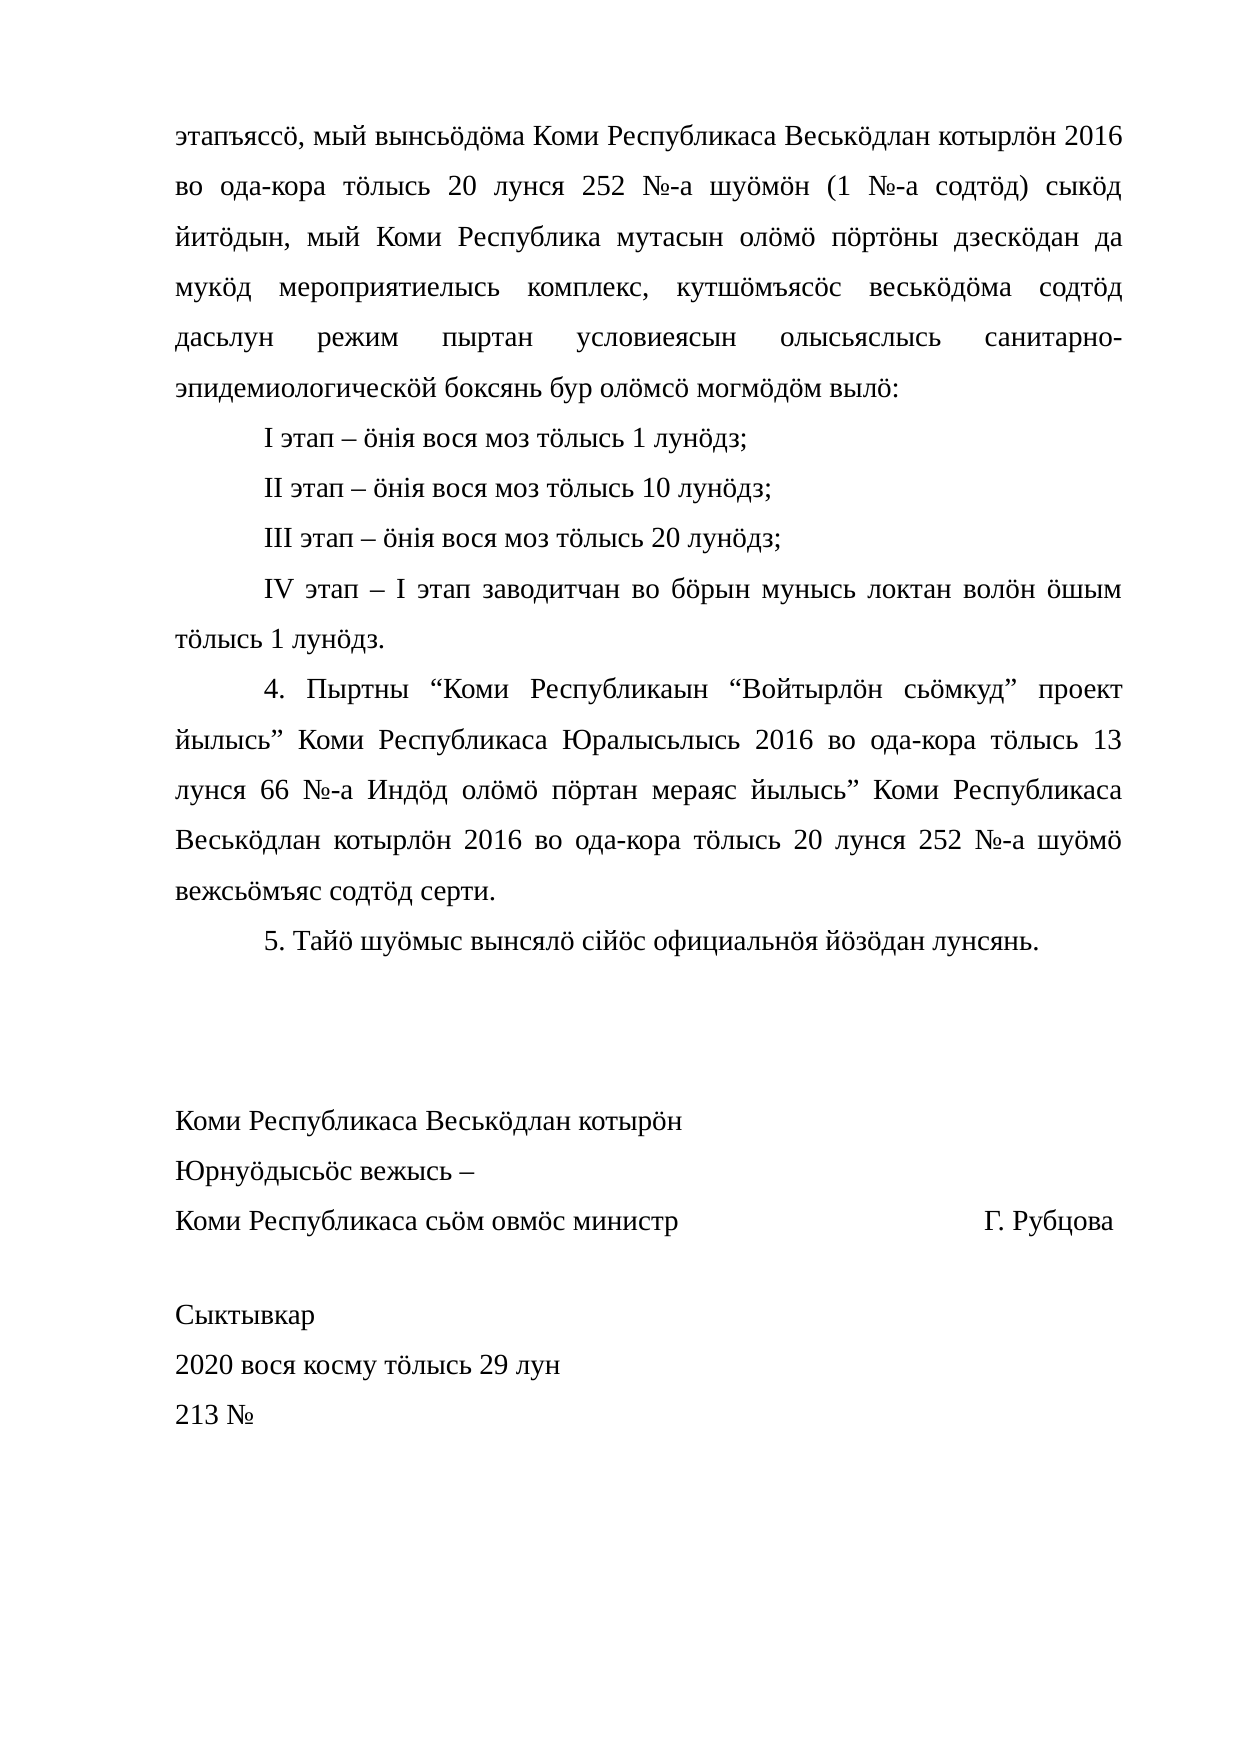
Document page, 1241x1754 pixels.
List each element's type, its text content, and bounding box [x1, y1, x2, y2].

text этапъяссӧ, мый вынсьӧдӧма Коми Республикаса Веськӧдлан котырлӧн 2016 во ода-кора тӧлысь 20 лунся 252 №-а шуӧмӧн (1 №-а содтӧд) сыкӧд йитӧдын, мый Коми Республика мутасын олӧмӧ пӧртӧны дзескӧдан да мукӧд мероприятиелысь комплекс, кутшӧмъясӧс веськӧдӧма содтӧд дасьлун режим пыртан условиеясын олысьяслысь санитарно-эпидемиологическӧй боксянь бур олӧмсӧ могмӧдӧм вылӧ: [175, 118, 1123, 403]
text Коми Республикаса Веськӧдлан котырӧн [175, 1103, 1123, 1136]
text 4. Пыртны “Коми Республикаын “Войтырлӧн сьӧмкуд” проект йылысь” Коми Республикаса Юралысьлысь 2016 во ода-кора тӧлысь 13 лунся 66 №-а Индӧд олӧмӧ пӧртан мераяс йылысь” Коми Республикаса Веськӧдлан котырлӧн 2016 во ода-кора тӧлысь 20 лунся 252 №-а шуӧмӧ вежсьӧмъяс содтӧд серти. [175, 672, 1123, 906]
text Юрнуӧдысьӧс вежысь – [175, 1153, 1123, 1187]
text І этап – ӧнія вося моз тӧлысь 1 лунӧдз; [175, 420, 1123, 453]
text 2020 вося косму тӧлысь 29 лун [175, 1347, 1123, 1381]
text Сыктывкар [175, 1297, 1123, 1330]
text 213 № [175, 1397, 1123, 1431]
text ІІ этап – ӧнія вося моз тӧлысь 10 лунӧдз; [175, 470, 1123, 504]
text ІV этап – І этап заводитчан во бӧрын мунысь локтан волӧн ӧшым тӧлысь 1 лунӧдз. [175, 571, 1123, 655]
text 5. Тайӧ шуӧмыс вынсялӧ сійӧс официальнӧя йӧзӧдан лунсянь. [175, 923, 1123, 957]
text Коми Республикаса сьӧм овмӧс министр Г. Рубцова [175, 1203, 1123, 1237]
text ІІІ этап – ӧнія вося моз тӧлысь 20 лунӧдз; [175, 521, 1123, 554]
